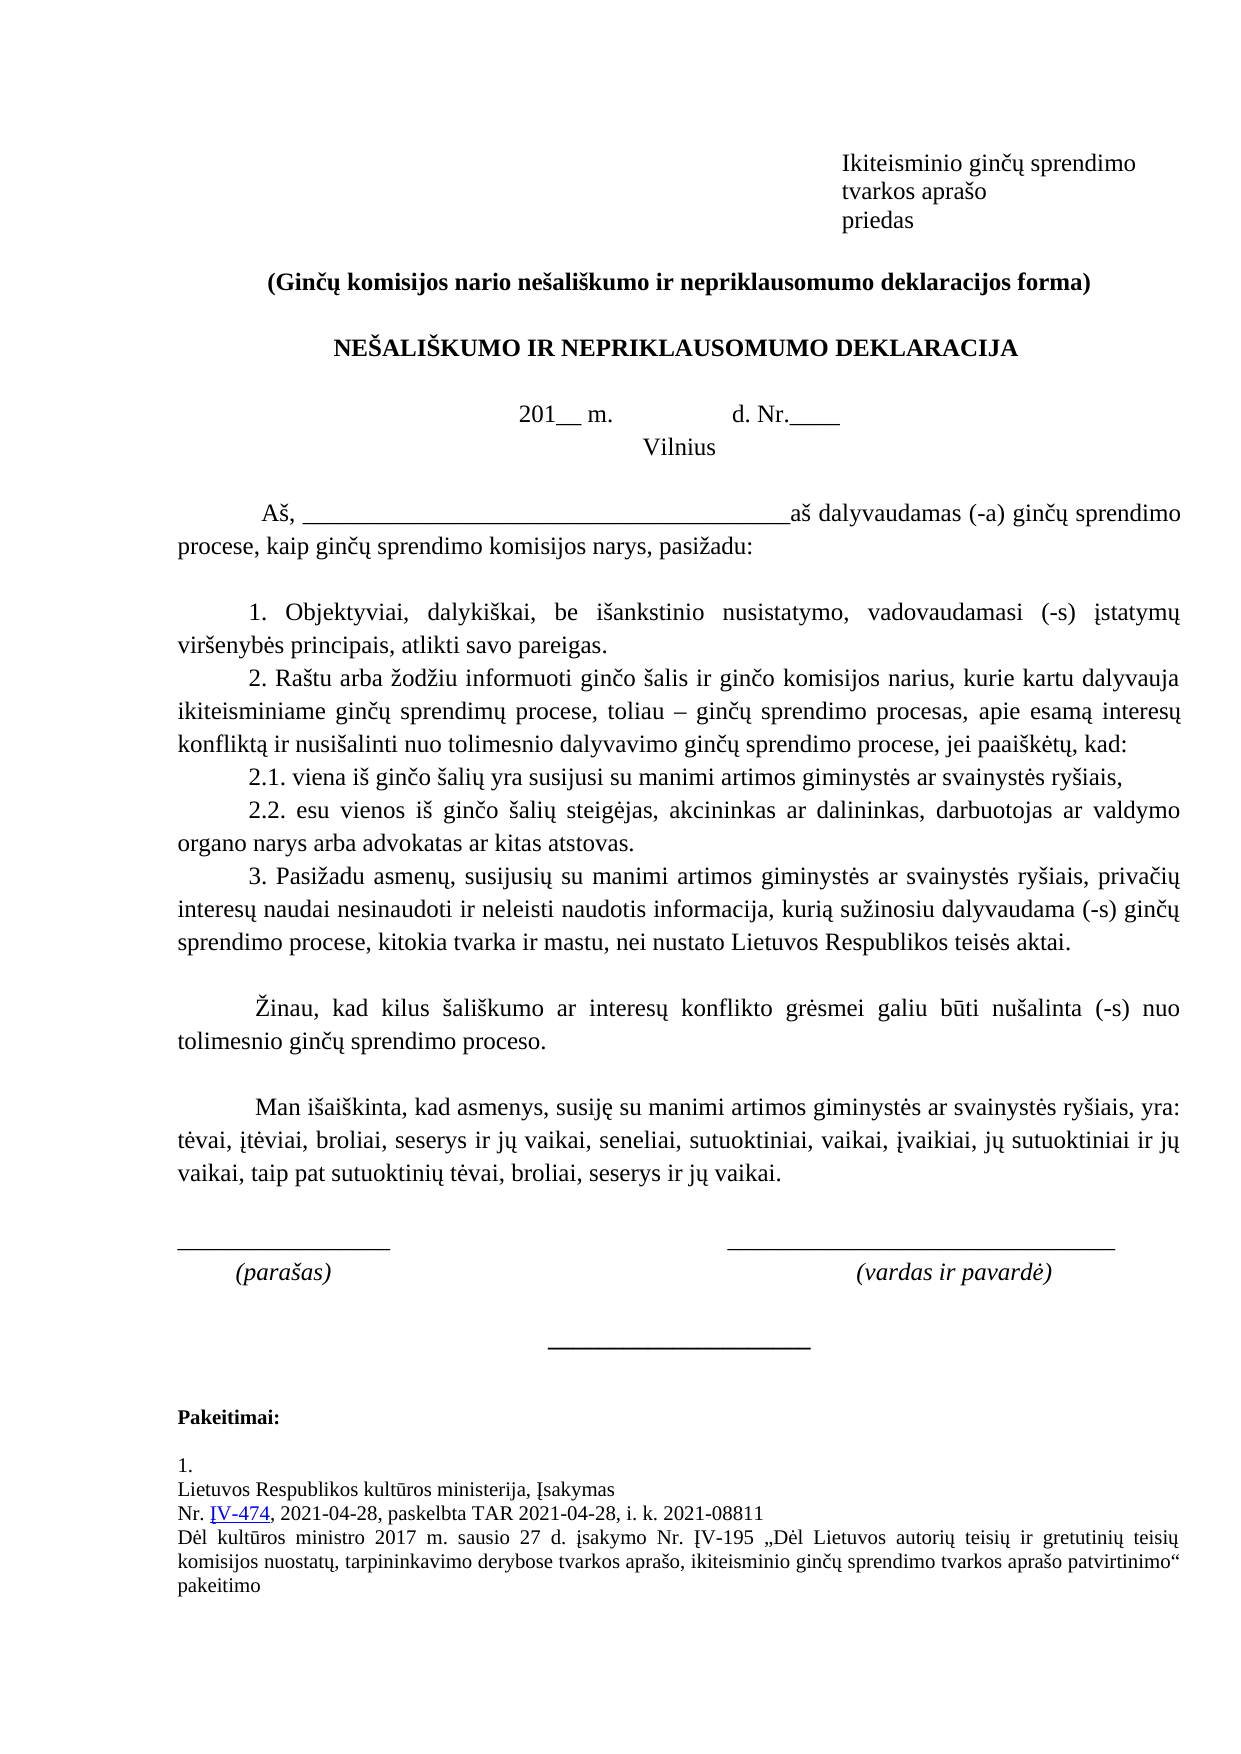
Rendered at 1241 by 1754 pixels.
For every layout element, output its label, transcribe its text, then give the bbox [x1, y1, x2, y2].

text Ikiteisminio ginčų sprendimo [177, 148, 1181, 176]
text Lietuvos Respublikos kultūros ministerija, Įsakymas [177, 1477, 1181, 1501]
text 1. [177, 1453, 1181, 1477]
text 3. Pasižadu asmenų, susijusių su manimi artimos giminystės ar svainystės ryšiais, privačių interesų naudai nesinaudoti ir neleisti naudotis informacija, kurią sužinosiu dalyvaudama (-s) ginčų sprendimo procese, kitokia tvarka ir mastu, nei nustato Lietuvos Respublikos teisės aktai. [177, 861, 1181, 956]
text Pakeitimai: [177, 1405, 1181, 1429]
text 2. Raštu arba žodžiu informuoti ginčo šalis ir ginčo komisijos narius, kurie kartu dalyvauja ikiteisminiame ginčų sprendimų procese, toliau – ginčų sprendimo procesas, apie esamą interesų konfliktą ir nusišalinti nuo tolimesnio dalyvavimo ginčų sprendimo procese, jei paaiškėtų, kad: [177, 663, 1181, 758]
text Dėl kultūros ministro 2017 m. sausio 27 d. įsakymo Nr. ĮV-195 „Dėl Lietuvos autorių teisių ir gretutinių teisių komisijos nuostatų, tarpininkavimo derybose tvarkos aprašo, ikiteisminio ginčų sprendimo tvarkos aprašo patvirtinimo“ pakeitimo [177, 1525, 1181, 1597]
text (Ginčų komisijos nario nešališkumo ir nepriklausomumo deklaracijos forma) [177, 267, 1181, 296]
text tvarkos aprašo [842, 176, 1181, 205]
text _________________ _______________________________ [177, 1224, 1181, 1253]
text Vilnius [177, 432, 1181, 461]
text priedas [842, 205, 1181, 234]
text 1. Objektyviai, dalykiškai, be išankstinio nusistatymo, vadovaudamasi (-s) įstatymų viršenybės principais, atlikti savo pareigas. [177, 597, 1181, 659]
text NEŠALIŠKUMO IR NEPRIKLAUSOMUMO DEKLARACIJA [177, 333, 1181, 362]
text (parašas) (vardas ir pavardė) [177, 1257, 1181, 1286]
text Nr. ĮV-474, 2021-04-28, paskelbta TAR 2021-04-28, i. k. 2021-08811 [177, 1501, 1181, 1525]
text Man išaiškinta, kad asmenys, susiję su manimi artimos giminystės ar svainystės ryšiais, yra: tėvai, įtėviai, broliai, seserys ir jų vaikai, seneliai, sutuoktiniai, vaikai, įvaikiai, jų sutuoktiniai ir jų vaikai, taip pat sutuoktinių tėvai, broliai, seserys ir jų vaikai. [177, 1092, 1181, 1187]
text 2.1. viena iš ginčo šalių yra susijusi su manimi artimos giminystės ar svainystės ryšiais, [177, 762, 1181, 791]
text Aš, _______________________________________aš dalyvaudamas (-a) ginčų sprendimo procese, kaip ginčų sprendimo komisijos narys, pasižadu: [177, 498, 1181, 560]
text Žinau, kad kilus šališkumo ar interesų konflikto grėsmei galiu būti nušalinta (-s) nuo tolimesnio ginčų sprendimo proceso. [177, 993, 1181, 1055]
text 2.2. esu vienos iš ginčo šalių steigėjas, akcininkas ar dalininkas, darbuotojas ar valdymo organo narys arba advokatas ar kitas atstovas. [177, 795, 1181, 857]
text 201__ m. d. Nr.____ [177, 399, 1181, 428]
text _____________________ [177, 1323, 1181, 1352]
